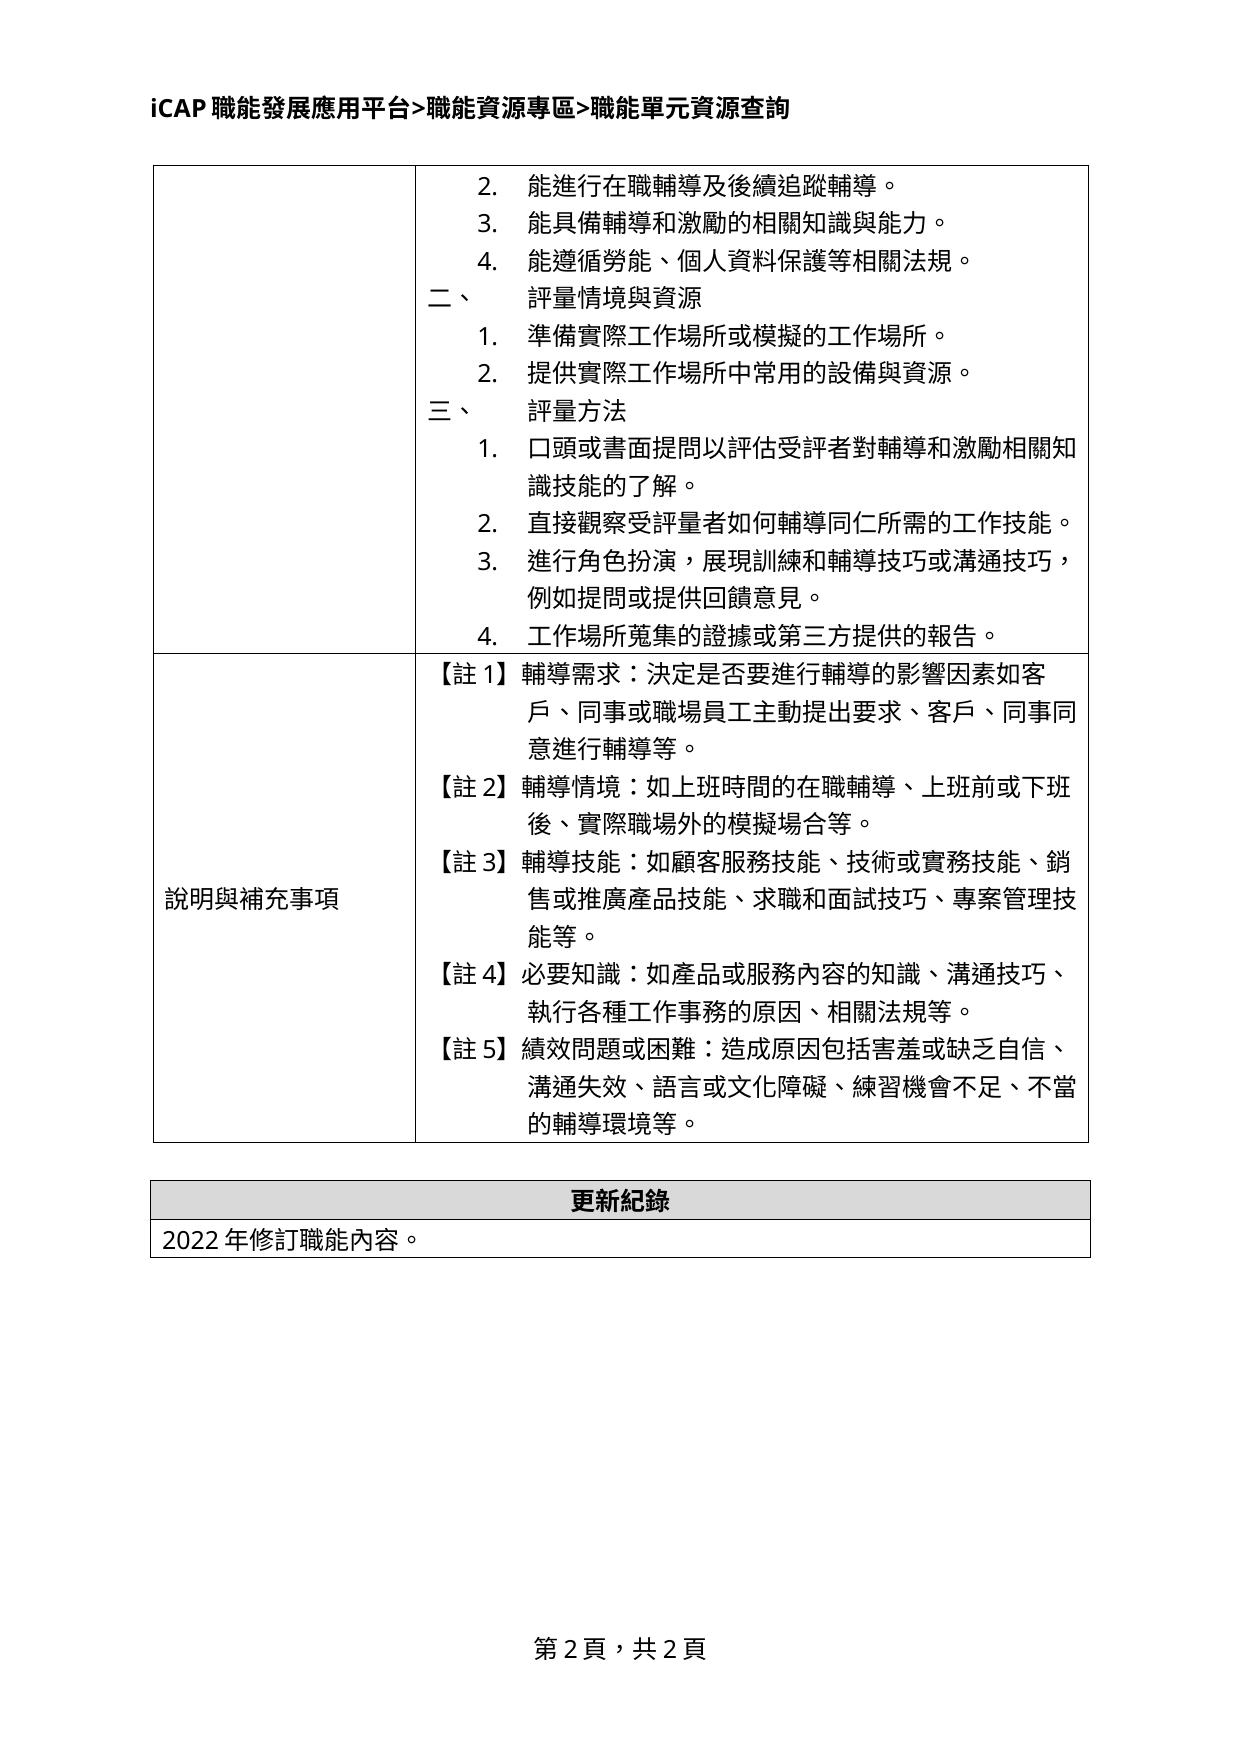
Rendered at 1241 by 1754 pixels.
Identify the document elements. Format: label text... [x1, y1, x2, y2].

table_header 更新紀錄 [151, 1181, 1090, 1219]
table_cell 評量證據 能完成在職輔導的準備。 能進行在職輔導及後續追蹤輔導。 能具備輔導和激勵的相關知識與能力。 能遵循勞能、個人資料保護等相關法規。 評量情境與資源 準備實際工作場所或模擬的工作場所。 提供實際工作場所中常用的設備與資源。 評量方法 口頭或書面提問以評估受評者對輔導和激勵相關知識技能的了解。 直接觀察受評量者如何輔導同仁所需的工作技能。 進行角色扮演，展現訓練和輔導技巧或溝通技巧，例如提問或提供回饋意見。 工作場所蒐集的證據或第三方提供的報告。 [416, 166, 1088, 653]
table_cell 【註1】輔導需求：決定是否要進行輔導的影響因素如客戶、同事或職場員工主動提出要求、客戶、同事同意進行輔導等。 【註2】輔導情境：如上班時間的在職輔導、上班前或下班後、實際職場外的模擬場合等。 【註3】輔導技能：如顧客服務技能、技術或實務技能、銷售或推廣產品技能、求職和面試技巧、專案管理技能等。 【註4】必要知識：如產品或服務內容的知識、溝通技巧、執行各種工作事務的原因、相關法規等。 【註5】績效問題或困難：造成原因包括害羞或缺乏自信、溝通失效、語言或文化障礙、練習機會不足、不當的輔導環境等。 [416, 654, 1088, 1142]
table_cell [154, 166, 415, 653]
table_cell 說明與補充事項 [154, 654, 415, 1142]
table_cell 2022年修訂職能內容。 [151, 1220, 1090, 1257]
